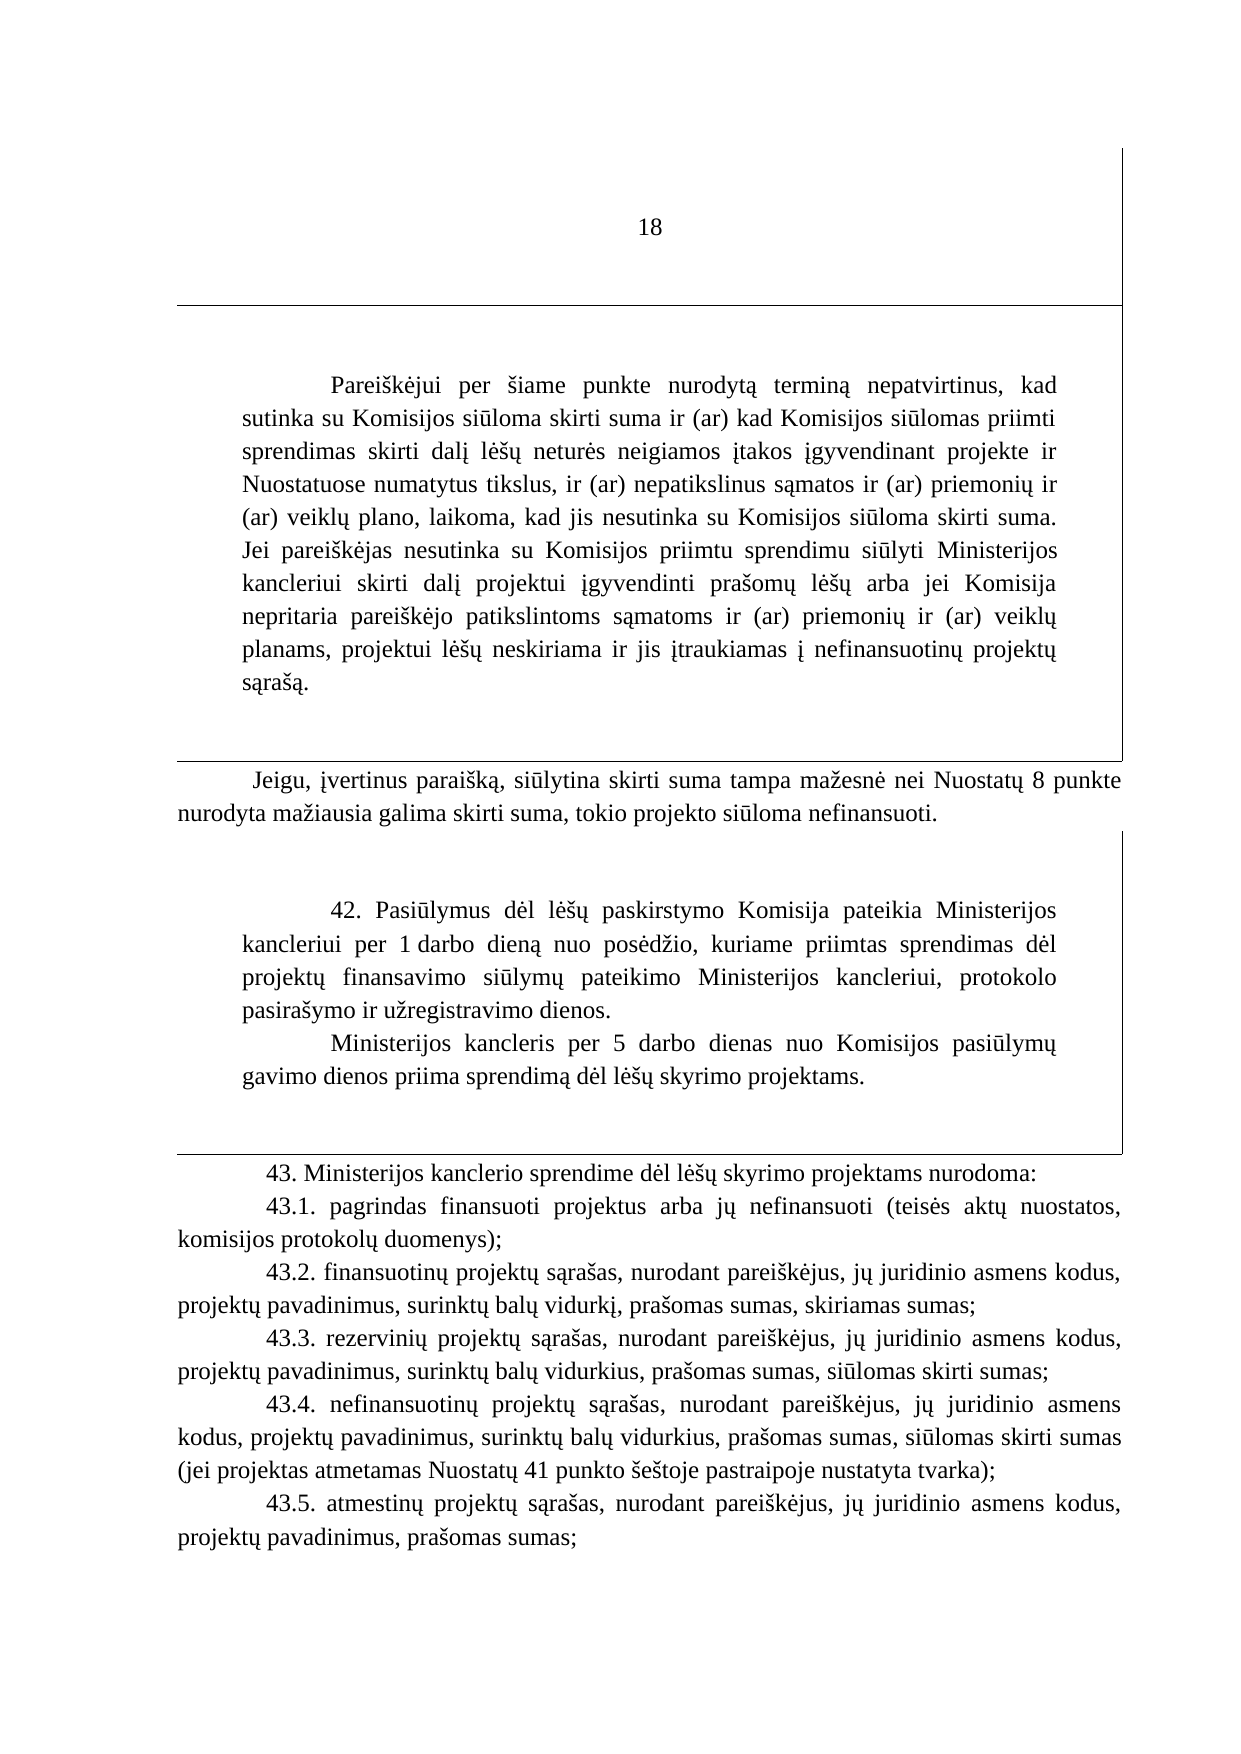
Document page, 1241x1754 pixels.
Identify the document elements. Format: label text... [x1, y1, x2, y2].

text 43. Ministerijos kanclerio sprendime dėl lėšų skyrimo projektams nurodoma: [177, 1158, 1122, 1187]
text Ministerijos kancleris per 5 darbo dienas nuo Komisijos pasiūlymų gavimo dienos priima sprendimą dėl lėšų skyrimo projektams. [177, 963, 1122, 1154]
text 43.3. rezervinių projektų sąrašas, nurodant pareiškėjus, jų juridinio asmens kodus, projektų pavadinimus, surinktų balų vidurkius, prašomas sumas, siūlomas skirti sumas; [177, 1323, 1122, 1385]
text 43.5. atmestinų projektų sąrašas, nurodant pareiškėjus, jų juridinio asmens kodus, projektų pavadinimus, prašomas sumas; [177, 1488, 1122, 1550]
text 43.1. pagrindas finansuoti projektus arba jų nefinansuoti (teisės aktų nuostatos, komisijos protokolų duomenys); [177, 1191, 1122, 1253]
text 42. Pasiūlymus dėl lėšų paskirstymo Komisija pateikia Ministerijos kancleriui per 1 darbo dieną nuo posėdžio, kuriame priimtas sprendimas dėl projektų finansavimo siūlymų pateikimo Ministerijos kancleriui, protokolo pasirašymo ir užregistravimo dienos. [177, 831, 1122, 963]
text 43.2. finansuotinų projektų sąrašas, nurodant pareiškėjus, jų juridinio asmens kodus, projektų pavadinimus, surinktų balų vidurkį, prašomas sumas, skiriamas sumas; [177, 1257, 1122, 1319]
text Pareiškėjui per šiame punkte nurodytą terminą nepatvirtinus, kad sutinka su Komisijos siūloma skirti suma ir (ar) kad Komisijos siūlomas priimti sprendimas skirti dalį lėšų neturės neigiamos įtakos įgyvendinant projekte ir Nuostatuose numatytus tikslus, ir (ar) nepatikslinus sąmatos ir (ar) priemonių ir (ar) veiklų plano, laikoma, kad jis nesutinka su Komisijos siūloma skirti suma. Jei pareiškėjas nesutinka su Komisijos priimtu sprendimu siūlyti Ministerijos kancleriui skirti dalį projektui įgyvendinti prašomų lėšų arba jei Komisija nepritaria pareiškėjo patikslintoms sąmatoms ir (ar) priemonių ir (ar) veiklų planams, projektui lėšų neskiriama ir jis įtraukiamas į nefinansuotinų projektų sąrašą. [177, 306, 1122, 761]
text Jeigu, įvertinus paraišką, siūlytina skirti suma tampa mažesnė nei Nuostatų 8 punkte nurodyta mažiausia galima skirti suma, tokio projekto siūloma nefinansuoti. [177, 765, 1122, 827]
text 43.4. nefinansuotinų projektų sąrašas, nurodant pareiškėjus, jų juridinio asmens kodus, projektų pavadinimus, surinktų balų vidurkius, prašomas sumas, siūlomas skirti sumas (jei projektas atmetamas Nuostatų 41 punkto šeštoje pastraipoje nustatyta tvarka); [177, 1389, 1122, 1484]
